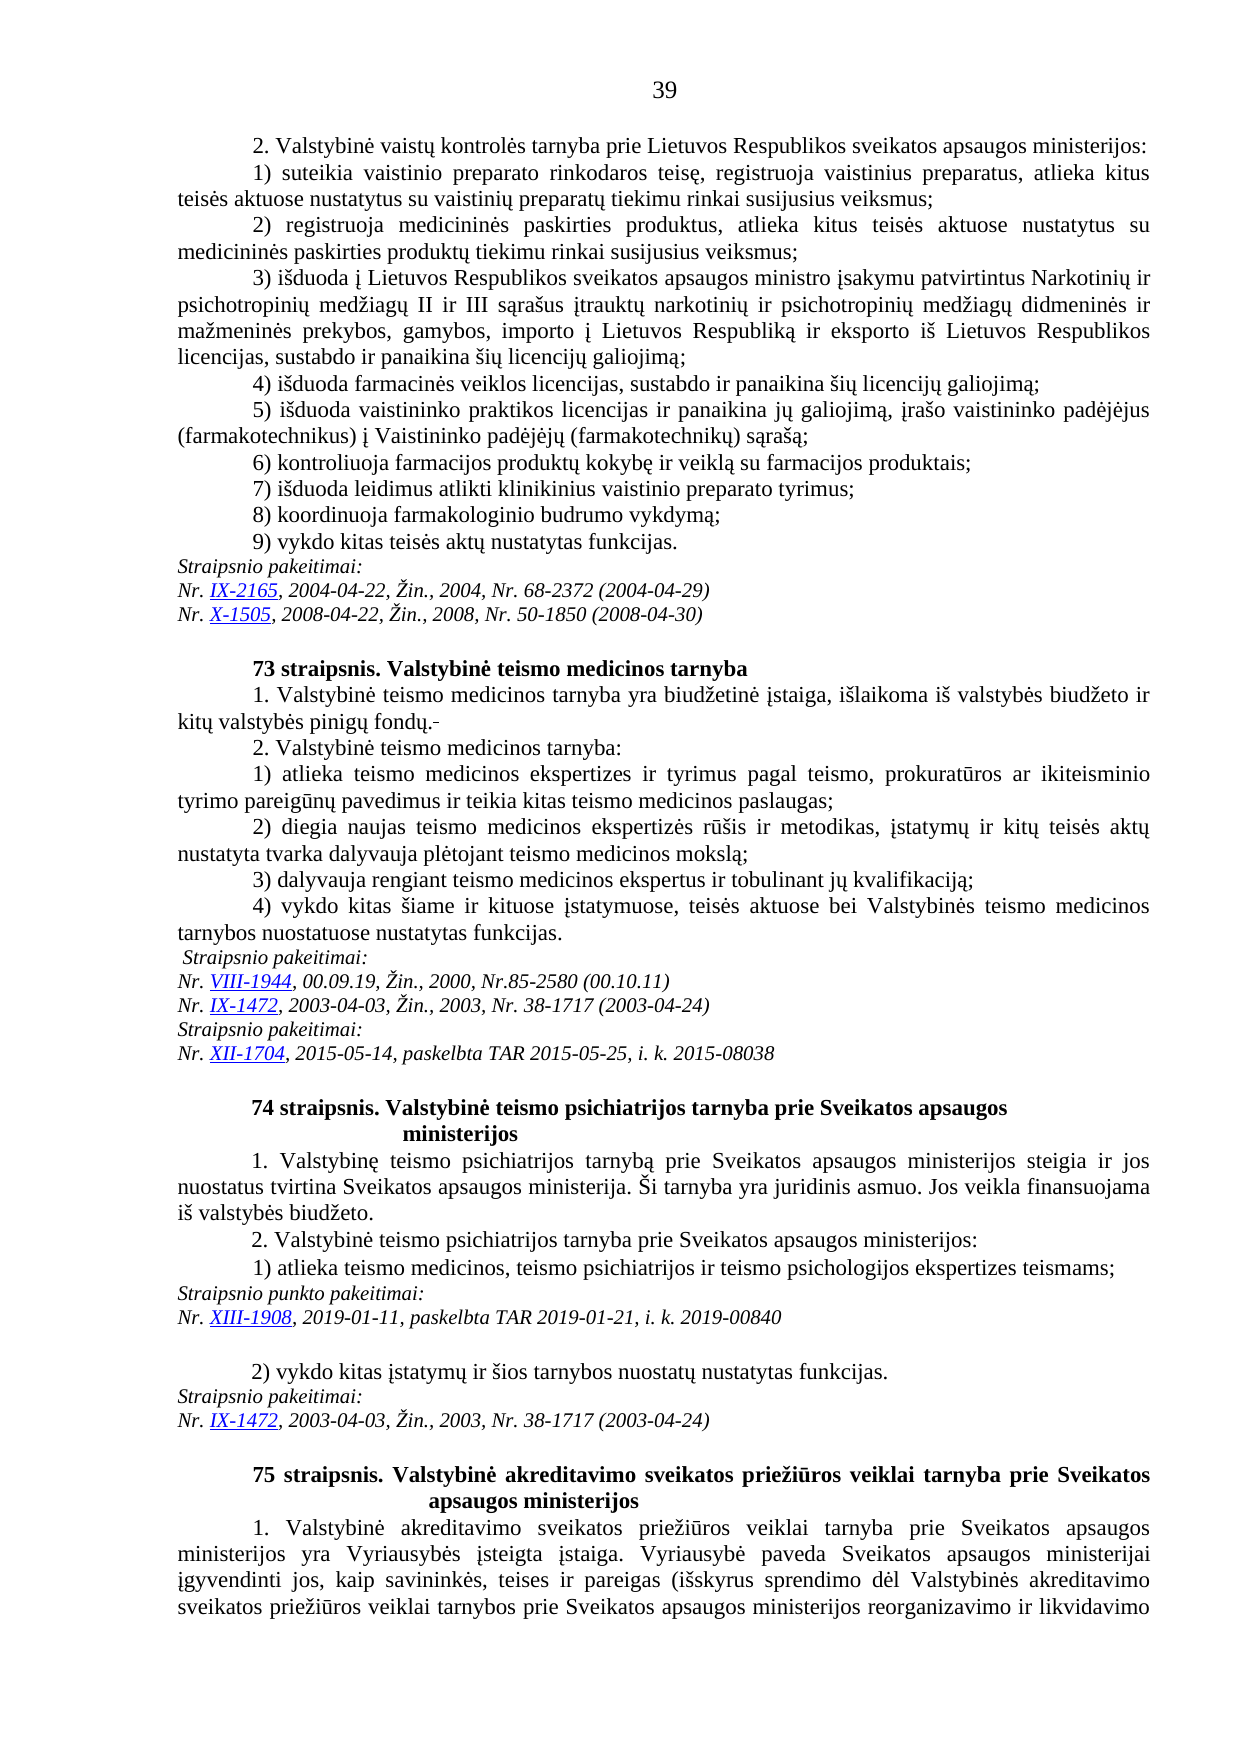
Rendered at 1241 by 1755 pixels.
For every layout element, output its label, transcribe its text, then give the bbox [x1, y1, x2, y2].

text 1) atlieka teismo medicinos ekspertizes ir tyrimus pagal teismo, prokuratūros ar ikiteisminio tyrimo pareigūnų pavedimus ir teikia kitas teismo medicinos paslaugas; [177, 761, 1152, 813]
text 2) registruoja medicininės paskirties produktus, atlieka kitus teisės aktuose nustatytus su medicininės paskirties produktų tiekimu rinkai susijusius veiksmus; [177, 212, 1152, 264]
text Nr. XII-1704, 2015-05-14, paskelbta TAR 2015-05-25, i. k. 2015-08038 [177, 1041, 1152, 1065]
text 9) vykdo kitas teisės aktų nustatytas funkcijas. [177, 528, 1152, 554]
text Nr. XIII-1908, 2019-01-11, paskelbta TAR 2019-01-21, i. k. 2019-00840 [177, 1305, 1152, 1329]
text 73 straipsnis. Valstybinė teismo medicinos tarnyba [177, 655, 1152, 681]
text ministerijos [327, 1120, 1152, 1147]
text 7) išduoda leidimus atlikti klinikinius vaistinio preparato tyrimus; [177, 475, 1152, 501]
text 1. Valstybinė akreditavimo sveikatos priežiūros veiklai tarnyba prie Sveikatos apsaugos ministerijos yra Vyriausybės įsteigta įstaiga. Vyriausybė paveda Sveikatos apsaugos ministerijai įgyvendinti jos, kaip savininkės, teises ir pareigas (išskyrus sprendimo dėl Valstybinės akreditavimo sveikatos priežiūros veiklai tarnybos prie Sveikatos apsaugos ministerijos reorganizavimo ir likvidavimo [177, 1514, 1152, 1619]
text Straipsnio punkto pakeitimai: [177, 1281, 1152, 1305]
text 3) dalyvauja rengiant teismo medicinos ekspertus ir tobulinant jų kvalifikaciją; [177, 866, 1152, 892]
text 5) išduoda vaistininko praktikos licencijas ir panaikina jų galiojimą, įrašo vaistininko padėjėjus (farmakotechnikus) į Vaistininko padėjėjų (farmakotechnikų) sąrašą; [177, 396, 1152, 449]
text Nr. IX-1472, 2003-04-03, Žin., 2003, Nr. 38-1717 (2003-04-24) [177, 993, 1152, 1017]
text 8) koordinuoja farmakologinio budrumo vykdymą; [177, 501, 1152, 528]
text 2) vykdo kitas įstatymų ir šios tarnybos nuostatų nustatytas funkcijas. [177, 1358, 1152, 1384]
text Nr. IX-1472, 2003-04-03, Žin., 2003, Nr. 38-1717 (2003-04-24) [177, 1408, 1152, 1432]
text 2. Valstybinė vaistų kontrolės tarnyba prie Lietuvos Respublikos sveikatos apsaugos ministerijos: [177, 132, 1152, 159]
text 4) išduoda farmacinės veiklos licencijas, sustabdo ir panaikina šių licencijų galiojimą; [177, 370, 1152, 396]
text 4) vykdo kitas šiame ir kituose įstatymuose, teisės aktuose bei Valstybinės teismo medicinos tarnybos nuostatuose nustatytas funkcijas. [177, 892, 1152, 945]
text 3) išduoda į Lietuvos Respublikos sveikatos apsaugos ministro įsakymu patvirtintus Narkotinių ir psichotropinių medžiagų II ir III sąrašus įtrauktų narkotinių ir psichotropinių medžiagų didmeninės ir mažmeninės prekybos, gamybos, importo į Lietuvos Respubliką ir eksporto iš Lietuvos Respublikos licencijas, sustabdo ir panaikina šių licencijų galiojimą; [177, 264, 1152, 370]
text Nr. VIII-1944, 00.09.19, Žin., 2000, Nr.85-2580 (00.10.11) [177, 969, 1152, 993]
text Straipsnio pakeitimai: [177, 1384, 1152, 1408]
text 2. Valstybinė teismo psichiatrijos tarnyba prie Sveikatos apsaugos ministerijos: [177, 1226, 1152, 1252]
text Straipsnio pakeitimai: [177, 1017, 1152, 1041]
text 6) kontroliuoja farmacijos produktų kokybę ir veiklą su farmacijos produktais; [177, 449, 1152, 475]
text 2) diegia naujas teismo medicinos ekspertizės rūšis ir metodikas, įstatymų ir kitų teisės aktų nustatyta tvarka dalyvauja plėtojant teismo medicinos mokslą; [177, 813, 1152, 866]
text Straipsnio pakeitimai: [177, 945, 1152, 969]
text Nr. X-1505, 2008-04-22, Žin., 2008, Nr. 50-1850 (2008-04-30) [177, 602, 1152, 626]
text 2. Valstybinė teismo medicinos tarnyba: [177, 734, 1152, 761]
text Nr. IX-2165, 2004-04-22, Žin., 2004, Nr. 68-2372 (2004-04-29) [177, 578, 1152, 602]
text 75 straipsnis. Valstybinė akreditavimo sveikatos priežiūros veiklai tarnyba prie Sveikatos apsaugos ministerijos [252, 1461, 1152, 1514]
text 1) suteikia vaistinio preparato rinkodaros teisę, registruoja vaistinius preparatus, atlieka kitus teisės aktuose nustatytus su vaistinių preparatų tiekimu rinkai susijusius veiksmus; [177, 159, 1152, 212]
text 74 straipsnis. Valstybinė teismo psichiatrijos tarnyba prie Sveikatos apsaugos [177, 1094, 1152, 1120]
text 1) atlieka teismo medicinos, teismo psichiatrijos ir teismo psichologijos ekspertizes teismams; [177, 1252, 1152, 1281]
text 1. Valstybinę teismo psichiatrijos tarnybą prie Sveikatos apsaugos ministerijos steigia ir jos nuostatus tvirtina Sveikatos apsaugos ministerija. Ši tarnyba yra juridinis asmuo. Jos veikla finansuojama iš valstybės biudžeto. [177, 1147, 1152, 1226]
text 1. Valstybinė teismo medicinos tarnyba yra biudžetinė įstaiga, išlaikoma iš valstybės biudžeto ir kitų valstybės pinigų fondų. [177, 681, 1152, 734]
text Straipsnio pakeitimai: [177, 554, 1152, 578]
